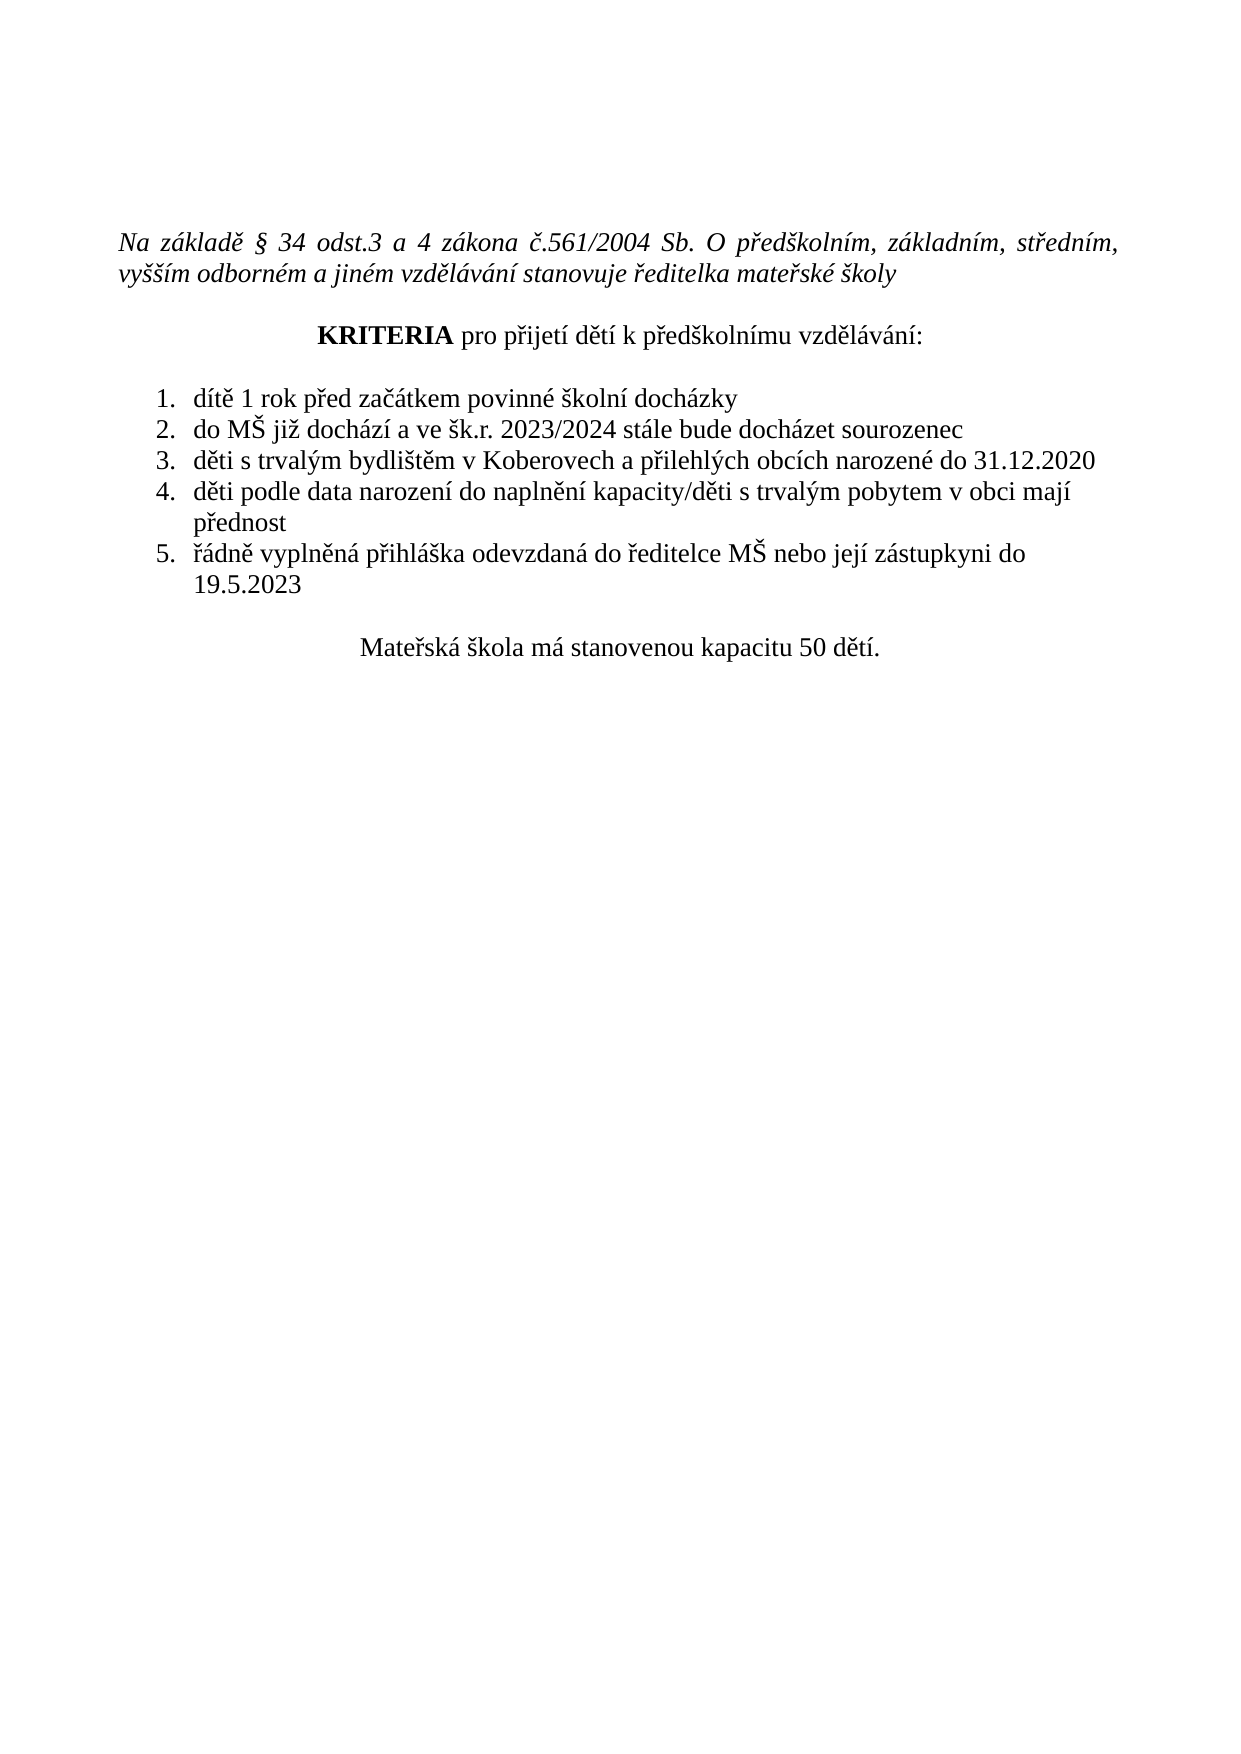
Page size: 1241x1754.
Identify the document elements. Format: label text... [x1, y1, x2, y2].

text Na základě § 34 odst.3 a 4 zákona č.561/2004 Sb. O předškolním, základním, středním, vyšším odborném a jiném vzdělávání stanovuje ředitelka mateřské školy [118, 226, 1122, 288]
text KRITERIA pro přijetí dětí k předškolnímu vzdělávání: [118, 319, 1122, 351]
list dítě 1 rok před začátkem povinné školní docházky [156, 382, 1122, 413]
list děti s trvalým bydlištěm v Koberovech a přilehlých obcích narozené do 31.12.2020 [156, 444, 1122, 475]
list řádně vyplněná přihláška odevzdaná do ředitelce MŠ nebo její zástupkyni do 19.5.2023 [156, 537, 1122, 600]
list do MŠ již dochází a ve šk.r. 2023/2024 stále bude docházet sourozenec [156, 413, 1122, 444]
list děti podle data narození do naplnění kapacity/děti s trvalým pobytem v obci mají přednost [156, 475, 1122, 537]
text Mateřská škola má stanovenou kapacitu 50 dětí. [118, 631, 1122, 662]
